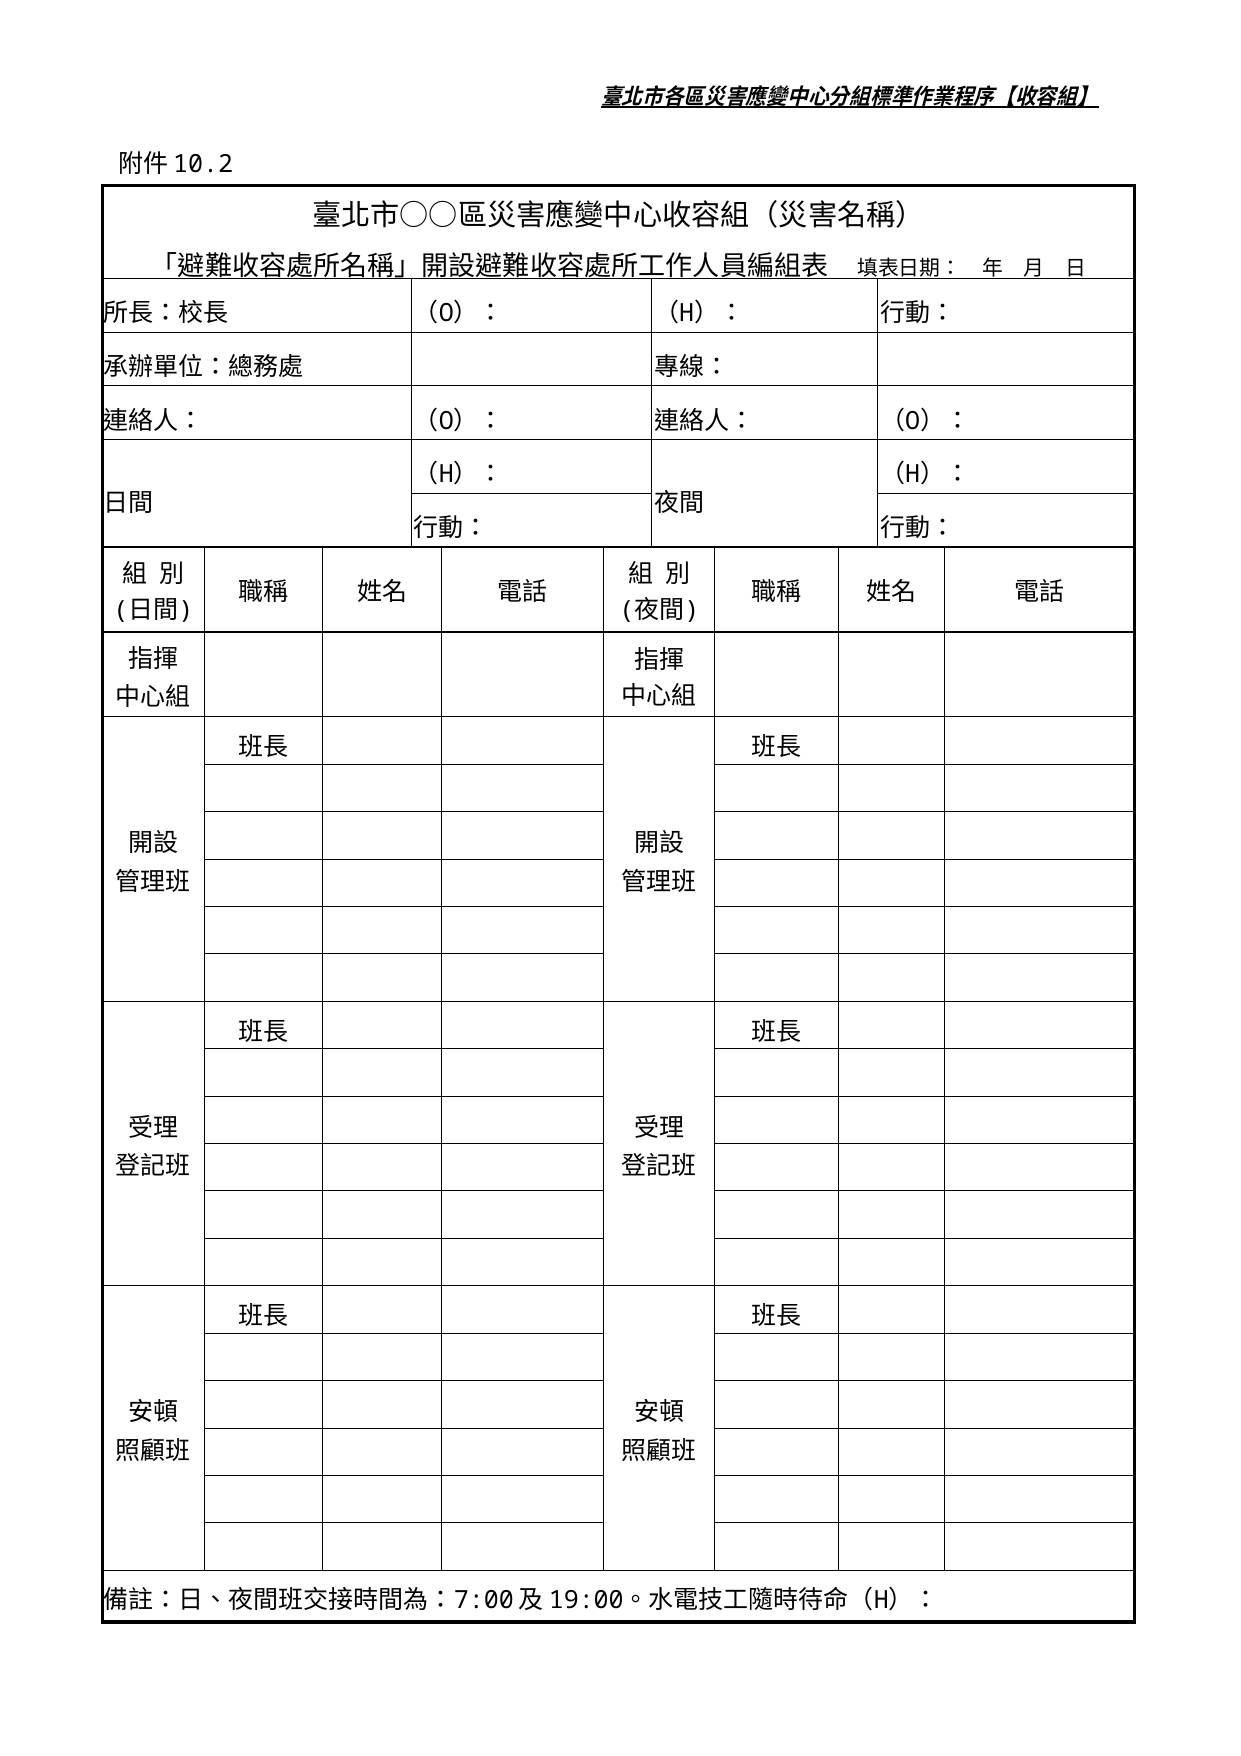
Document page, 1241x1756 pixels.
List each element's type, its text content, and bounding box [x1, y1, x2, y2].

table_cell [205, 907, 322, 953]
table_cell [442, 1429, 603, 1475]
table_cell [323, 633, 441, 716]
table_cell [839, 1049, 944, 1096]
table_cell [945, 1002, 1133, 1048]
table_cell 受理 登記班 [604, 1002, 714, 1285]
table_cell （O）： [878, 386, 1133, 439]
table_cell 姓名 [839, 548, 944, 631]
table_cell [323, 717, 441, 764]
table_cell [442, 1286, 603, 1333]
table_cell [323, 1476, 441, 1522]
table_cell [442, 1049, 603, 1096]
table_cell 組 別 (日間) [104, 548, 204, 631]
table_cell [442, 954, 603, 1001]
table_cell [945, 907, 1133, 953]
table_cell [715, 1191, 838, 1238]
table_cell 連絡人： [104, 386, 411, 439]
table_cell 姓名 [323, 548, 441, 631]
table_cell [323, 1286, 441, 1333]
table_cell [442, 1334, 603, 1380]
table_cell 連絡人： [652, 386, 877, 439]
table_cell 安頓 照顧班 [104, 1286, 204, 1570]
table_cell [205, 1523, 322, 1570]
table_cell [205, 1049, 322, 1096]
table_cell [205, 765, 322, 811]
table_cell [323, 1097, 441, 1143]
table_cell 職稱 [205, 548, 322, 631]
table_cell 受理 登記班 [104, 1002, 204, 1285]
table_cell [839, 1334, 944, 1380]
table_cell [205, 1334, 322, 1380]
table_cell [205, 1191, 322, 1238]
table_cell 備註：日、夜間班交接時間為：7:00及19:00。水電技工隨時待命（H）： [104, 1571, 1133, 1620]
table_cell [945, 812, 1133, 858]
table_cell [323, 1381, 441, 1427]
table_cell [839, 1002, 944, 1048]
table_cell 電話 [442, 548, 603, 631]
table_cell [945, 1429, 1133, 1475]
table_cell 班長 [205, 1002, 322, 1048]
table_cell [715, 1097, 838, 1143]
table_cell [442, 812, 603, 858]
table_cell [945, 1381, 1133, 1427]
table_cell [442, 717, 603, 764]
table_cell [323, 812, 441, 858]
table_cell 行動： [878, 279, 1133, 332]
table_cell （H）： [878, 440, 1133, 492]
table_cell [839, 907, 944, 953]
table_cell [323, 1334, 441, 1380]
table_cell [715, 860, 838, 906]
table_cell 指揮 中心組 [104, 633, 204, 716]
table_cell [442, 1002, 603, 1048]
table_cell [323, 765, 441, 811]
table_cell [839, 1523, 944, 1570]
table_cell [715, 1144, 838, 1190]
table_cell [442, 907, 603, 953]
table_cell [839, 1239, 944, 1285]
table_cell [323, 1144, 441, 1190]
table_cell [839, 1429, 944, 1475]
table_cell 班長 [715, 1286, 838, 1333]
table_cell [839, 954, 944, 1001]
table_cell 班長 [205, 1286, 322, 1333]
table_cell [839, 765, 944, 811]
table_cell [442, 860, 603, 906]
table_cell [839, 1381, 944, 1427]
table_cell [323, 1002, 441, 1048]
table_cell [323, 1523, 441, 1570]
table_cell [715, 954, 838, 1001]
table_cell （H）： [412, 440, 651, 492]
table_cell 承辦單位：總務處 [104, 333, 411, 385]
table_cell 所長：校長 [104, 279, 411, 332]
table_cell （O）： [412, 279, 651, 332]
table_cell [205, 1097, 322, 1143]
table_cell 指揮 中心組 [604, 633, 714, 716]
table_cell 開設 管理班 [604, 717, 714, 1001]
table_cell [205, 1476, 322, 1522]
table_cell 專線： [652, 333, 877, 385]
table_cell [839, 1286, 944, 1333]
table_cell 行動： [412, 494, 651, 546]
table_cell 組 別 (夜間) [604, 548, 714, 631]
table_cell [442, 633, 603, 716]
table_cell [715, 907, 838, 953]
table_cell [839, 1097, 944, 1143]
table_cell [839, 812, 944, 858]
table_cell [715, 1381, 838, 1427]
table_cell [715, 812, 838, 858]
table_cell [412, 333, 651, 385]
table_cell [945, 1239, 1133, 1285]
table_cell [205, 812, 322, 858]
table_cell [205, 1429, 322, 1475]
table_cell [945, 1334, 1133, 1380]
table_cell [323, 1191, 441, 1238]
table_cell （O）： [412, 386, 651, 439]
table_cell [442, 765, 603, 811]
table_cell [715, 1049, 838, 1096]
table_cell [205, 1144, 322, 1190]
table_cell [839, 633, 944, 716]
table_cell [323, 1239, 441, 1285]
table_cell [715, 633, 838, 716]
table_cell [323, 907, 441, 953]
table_cell [442, 1523, 603, 1570]
table_cell [715, 1334, 838, 1380]
table_cell [442, 1144, 603, 1190]
table_cell [945, 1286, 1133, 1333]
table_cell [839, 1476, 944, 1522]
table_cell 電話 [945, 548, 1133, 631]
table_cell [323, 954, 441, 1001]
table_cell [715, 1523, 838, 1570]
table_header 臺北市○○區災害應變中心收容組（災害名稱） 「避難收容處所名稱」開設避難收容處所工作人員編組表 填表日期： 年 月 日 [104, 187, 1133, 278]
table_cell [205, 860, 322, 906]
table_cell [323, 1049, 441, 1096]
table_cell 班長 [715, 1002, 838, 1048]
table_cell [205, 1381, 322, 1427]
table_cell 班長 [715, 717, 838, 764]
table_cell [945, 717, 1133, 764]
table_cell [945, 1144, 1133, 1190]
table_cell [945, 765, 1133, 811]
table_cell [715, 1239, 838, 1285]
table_cell [205, 1239, 322, 1285]
table_cell [323, 1429, 441, 1475]
table_cell [442, 1191, 603, 1238]
table_cell [839, 1191, 944, 1238]
table_cell [205, 633, 322, 716]
table_cell [442, 1097, 603, 1143]
table_cell [945, 1097, 1133, 1143]
table_cell [323, 860, 441, 906]
table_cell [945, 1476, 1133, 1522]
table_cell [839, 1144, 944, 1190]
table_cell （H）： [652, 279, 877, 332]
table_cell [945, 1049, 1133, 1096]
table_cell [945, 954, 1133, 1001]
table_cell [442, 1239, 603, 1285]
table_cell 開設 管理班 [104, 717, 204, 1001]
table_cell [715, 1476, 838, 1522]
table_cell [945, 633, 1133, 716]
text 附件10.2 [118, 144, 1134, 180]
table_cell 班長 [205, 717, 322, 764]
table_cell [442, 1476, 603, 1522]
table_cell 夜間 [652, 440, 877, 546]
table_cell 職稱 [715, 548, 838, 631]
table_cell 安頓 照顧班 [604, 1286, 714, 1570]
table_cell [945, 1191, 1133, 1238]
table_cell [715, 1429, 838, 1475]
table_cell [945, 1523, 1133, 1570]
table_cell [945, 860, 1133, 906]
table_cell 日間 [104, 440, 411, 546]
table_cell [205, 954, 322, 1001]
table_cell [839, 717, 944, 764]
table_cell [839, 860, 944, 906]
table_cell [442, 1381, 603, 1427]
table_cell 行動： [878, 494, 1133, 546]
table_cell [878, 333, 1133, 385]
table_cell [715, 765, 838, 811]
